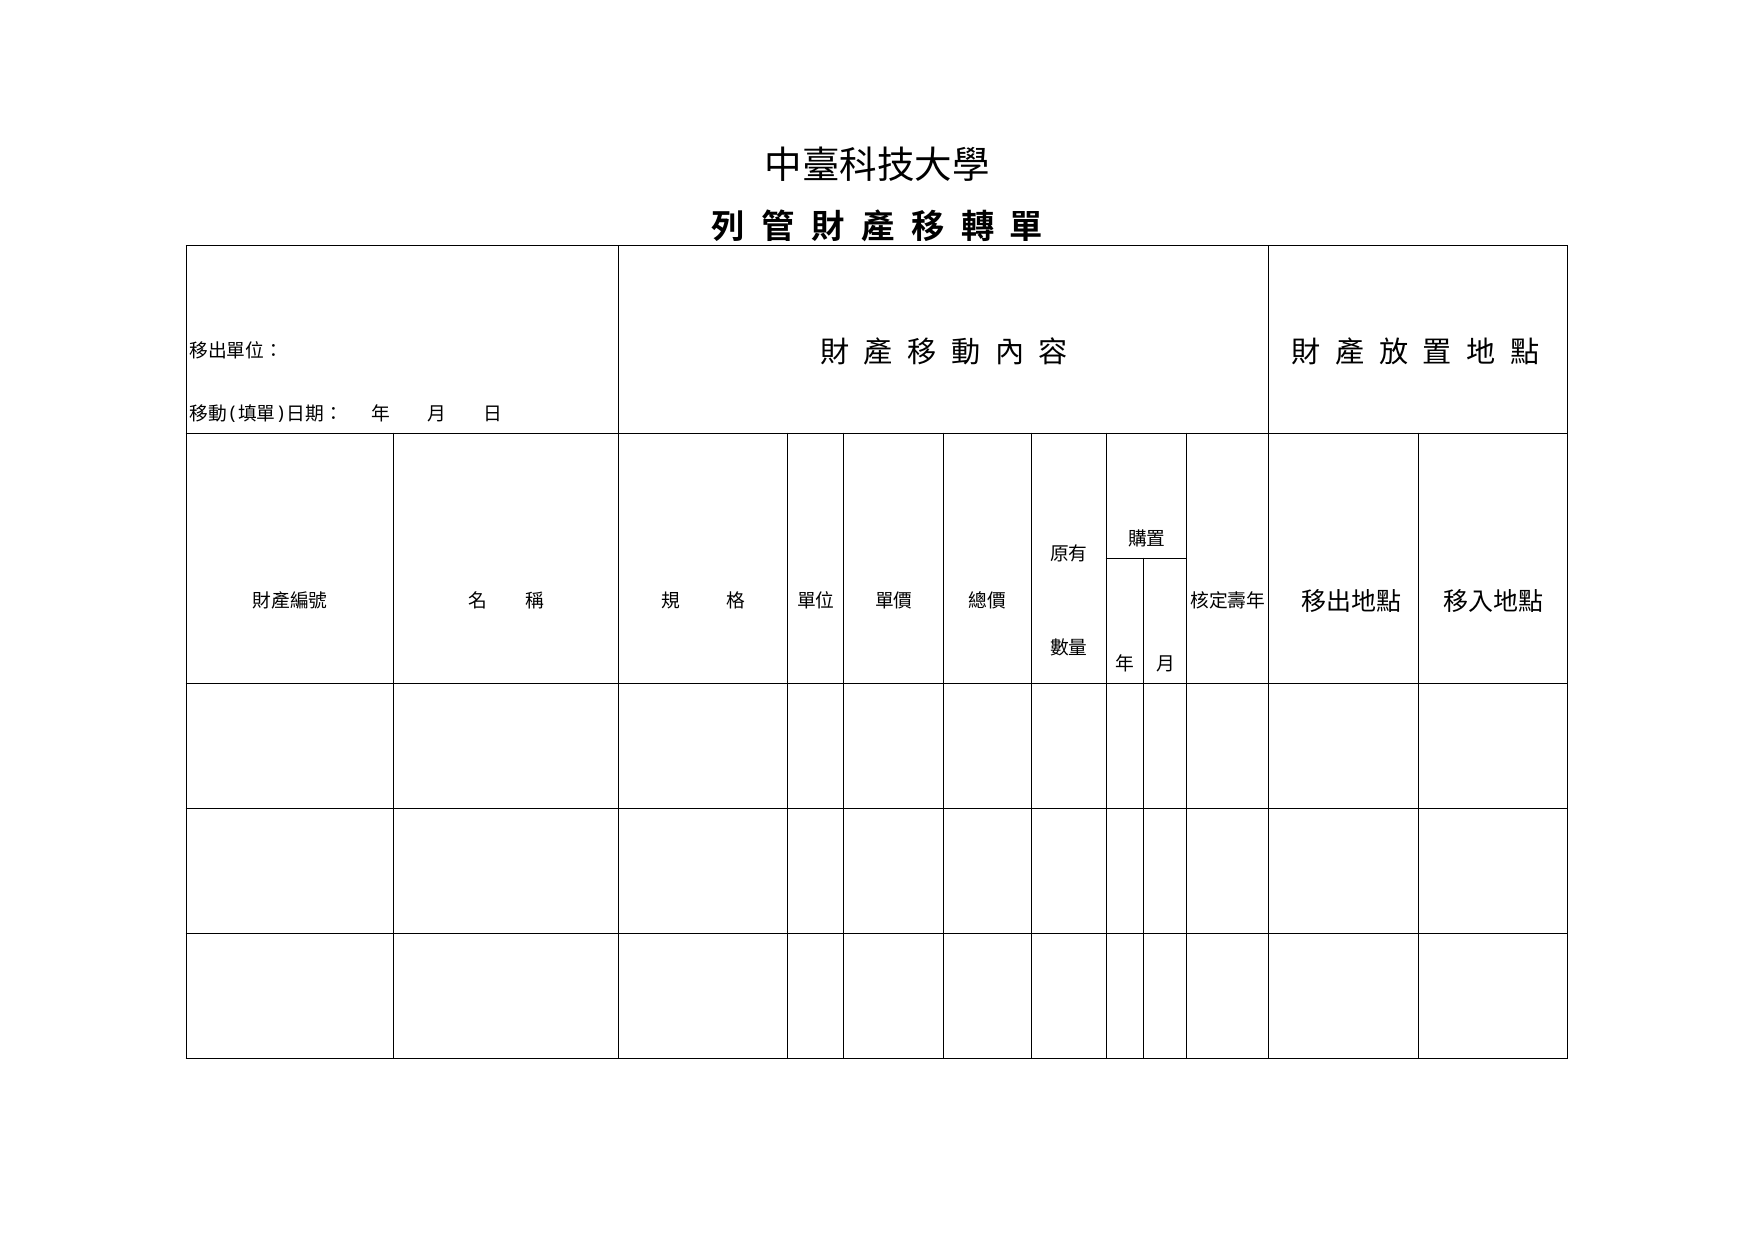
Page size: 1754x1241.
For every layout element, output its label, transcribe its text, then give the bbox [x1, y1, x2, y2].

table_cell [788, 809, 843, 933]
table_cell [844, 684, 943, 808]
table_cell [944, 684, 1031, 808]
table_cell 年 [1107, 559, 1143, 683]
table_cell [944, 809, 1031, 933]
table_cell 購置 [1107, 434, 1186, 558]
table_cell [1269, 809, 1418, 933]
table_cell [1032, 809, 1106, 933]
table_cell [1107, 809, 1143, 933]
table_cell [187, 809, 393, 933]
table_cell [1419, 809, 1567, 933]
table_cell 名 稱 [394, 434, 618, 683]
table_cell [394, 809, 618, 933]
table_cell 財產編號 [187, 434, 393, 683]
table_cell [844, 809, 943, 933]
table_cell [619, 934, 787, 1058]
text 中臺科技大學 [118, 120, 1636, 183]
table_cell [1269, 934, 1418, 1058]
table_cell 核定壽年 [1187, 434, 1268, 683]
table_cell 總價 [944, 434, 1031, 683]
table_cell 單價 [844, 434, 943, 683]
table_cell [1144, 684, 1186, 808]
table_cell [1107, 934, 1143, 1058]
table_header 財 產 放 置 地 點 [1269, 246, 1567, 433]
table_cell [1032, 684, 1106, 808]
table_cell [187, 934, 393, 1058]
table_cell [1107, 684, 1143, 808]
table_cell 原有 數量 [1032, 434, 1106, 683]
table_cell [187, 684, 393, 808]
table_cell [1419, 684, 1567, 808]
table_cell [844, 934, 943, 1058]
table_cell [619, 684, 787, 808]
table_cell 規 格 [619, 434, 787, 683]
table_cell [944, 934, 1031, 1058]
table_cell [1187, 809, 1268, 933]
text 列 管 財 產 移 轉 單 [118, 183, 1636, 245]
table_cell 移出地點 [1269, 434, 1418, 683]
table_cell 單位 [788, 434, 843, 683]
table_header 移出單位： 移動(填單)日期： 年 月 日 [187, 246, 618, 433]
table_cell [1269, 684, 1418, 808]
table_cell [1419, 934, 1567, 1058]
table_cell [1187, 684, 1268, 808]
table_cell [619, 809, 787, 933]
table_cell [1144, 809, 1186, 933]
table_cell [394, 684, 618, 808]
table_cell 移入地點 [1419, 434, 1567, 683]
table_cell [1032, 934, 1106, 1058]
table_cell [1187, 934, 1268, 1058]
table_cell [1144, 934, 1186, 1058]
table_cell [788, 684, 843, 808]
table_cell 月 [1144, 559, 1186, 683]
table_header 財 產 移 動 內 容 [619, 246, 1268, 433]
table_cell [394, 934, 618, 1058]
table_cell [788, 934, 843, 1058]
